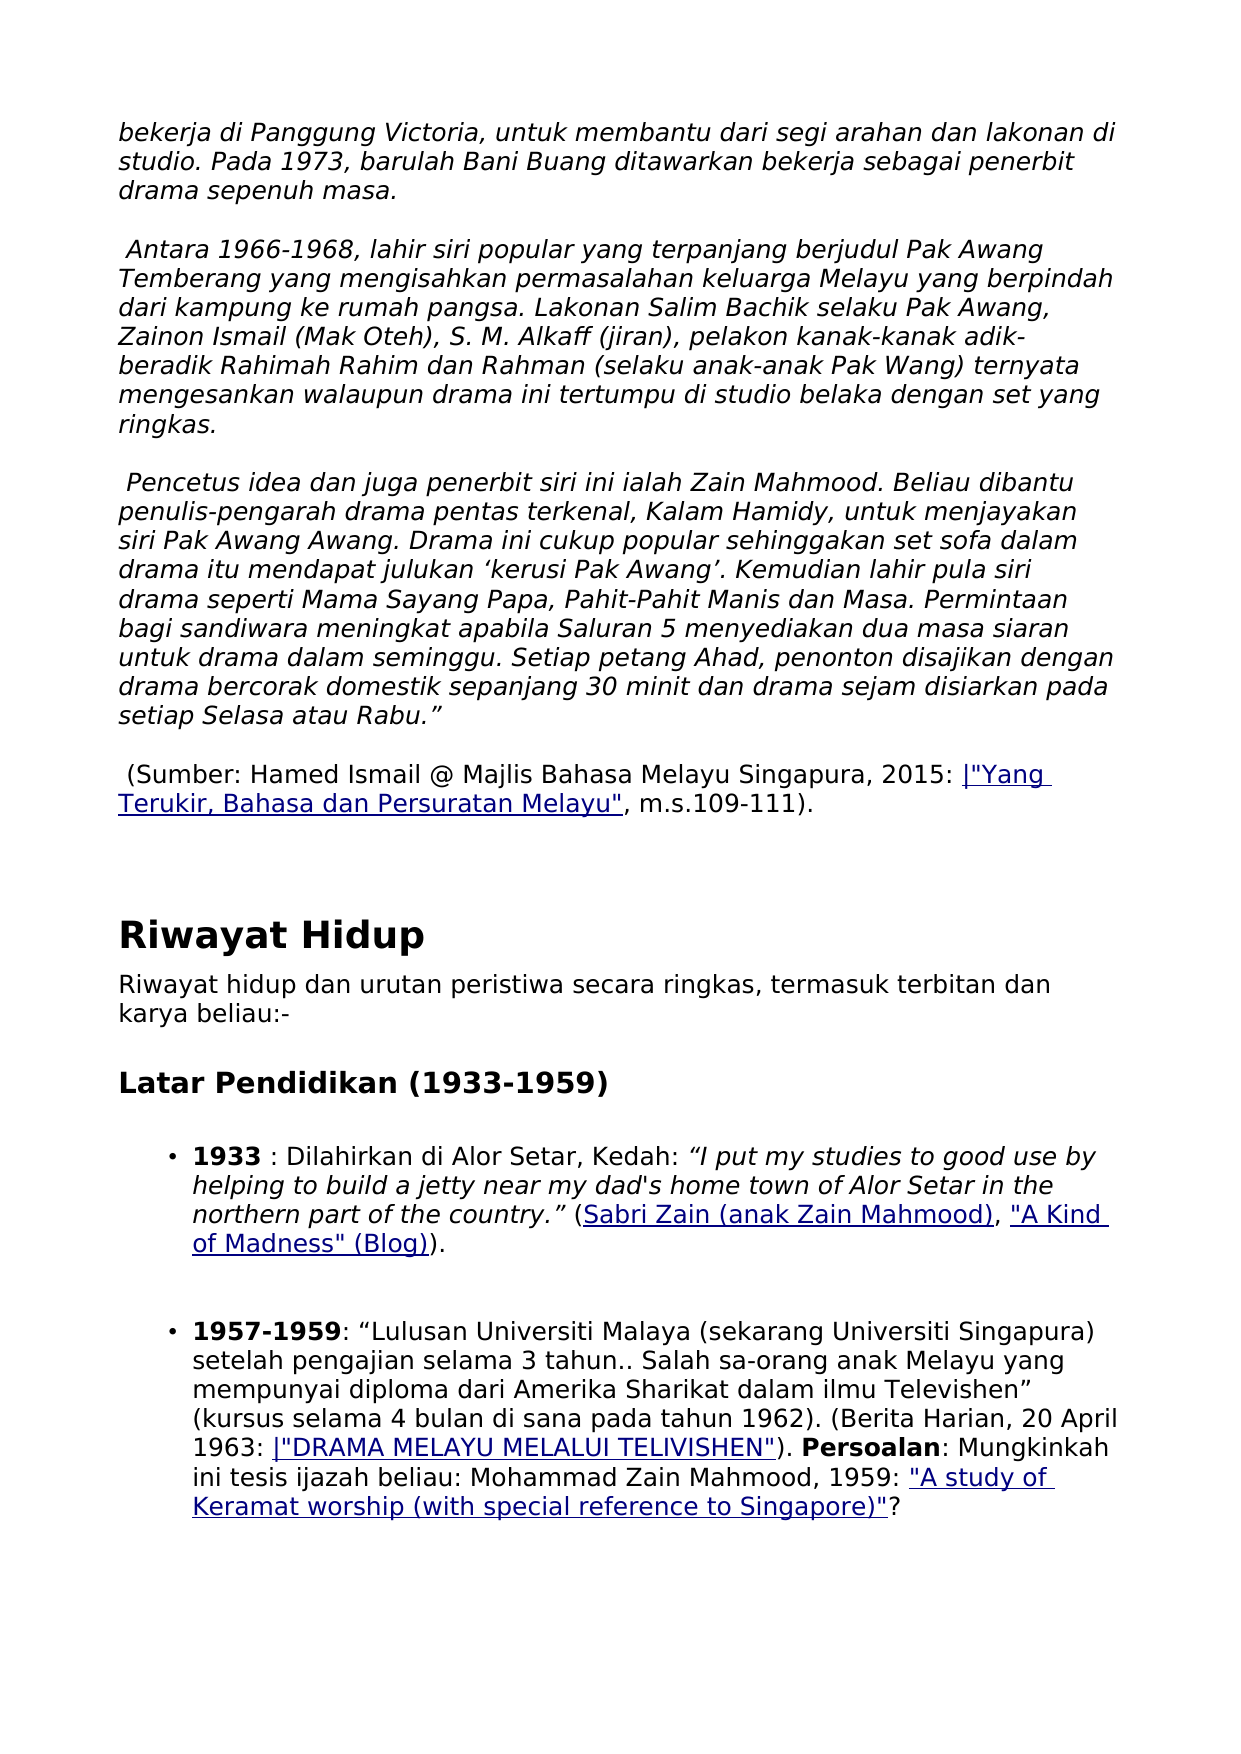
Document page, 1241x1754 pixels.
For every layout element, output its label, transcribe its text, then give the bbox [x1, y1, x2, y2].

list 1933 : Dilahirkan di Alor Setar, Kedah: “I put my studies to good use by helping to build a jetty near my dad's home town of Alor Setar in the northern part of the country.” (Sabri Zain (anak Zain Mahmood), "A Kind of Madness" (Blog)). [177, 1142, 1122, 1317]
text Riwayat hidup dan urutan peristiwa secara ringkas, termasuk terbitan dan karya beliau:- [118, 970, 1122, 1028]
list 1957-1959: “Lulusan Universiti Malaya (sekarang Universiti Singapura) setelah pengajian selama 3 tahun.. Salah sa-orang anak Melayu yang mempunyai diploma dari Amerika Sharikat dalam ilmu Televishen” (kursus selama 4 bulan di sana pada tahun 1962). (Berita Harian, 20 April 1963: |"DRAMA MELAYU MELALUI TELIVISHEN"). Persoalan: Mungkinkah ini tesis ijazah beliau: Mohammad Zain Mahmood, 1959: "A study of Keramat worship (with special reference to Singapore)"? [177, 1317, 1122, 1521]
text bekerja di Panggung Victoria, untuk membantu dari segi arahan dan lakonan di studio. Pada 1973, barulah Bani Buang ditawarkan bekerja sebagai penerbit drama sepenuh masa. Antara 1966-1968, lahir siri popular yang terpanjang berjudul Pak Awang Temberang yang mengisahkan permasalahan keluarga Melayu yang berpindah dari kampung ke rumah pangsa. Lakonan Salim Bachik selaku Pak Awang, Zainon Ismail (Mak Oteh), S. M. Alkaff (jiran), pelakon kanak-kanak adik-beradik Rahimah Rahim dan Rahman (selaku anak-anak Pak Wang) ternyata mengesankan walaupun drama ini tertumpu di studio belaka dengan set yang ringkas. Pencetus idea dan juga penerbit siri ini ialah Zain Mahmood. Beliau dibantu penulis-pengarah drama pentas terkenal, Kalam Hamidy, untuk menjayakan siri Pak Awang Awang. Drama ini cukup popular sehinggakan set sofa dalam drama itu mendapat julukan ‘kerusi Pak Awang’. Kemudian lahir pula siri drama seperti Mama Sayang Papa, Pahit-Pahit Manis dan Masa. Permintaan bagi sandiwara meningkat apabila Saluran 5 menyediakan dua masa siaran untuk drama dalam seminggu. Setiap petang Ahad, penonton disajikan dengan drama bercorak domestik sepanjang 30 minit dan drama sejam disiarkan pada setiap Selasa atau Rabu.” (Sumber: Hamed Ismail @ Majlis Bahasa Melayu Singapura, 2015: |"Yang Terukir, Bahasa dan Persuratan Melayu", m.s.109-111). [118, 118, 1122, 876]
subtitle Riwayat Hidup [118, 914, 1122, 958]
subtitle Latar Pendidikan (1933-1959) [118, 1066, 1122, 1100]
